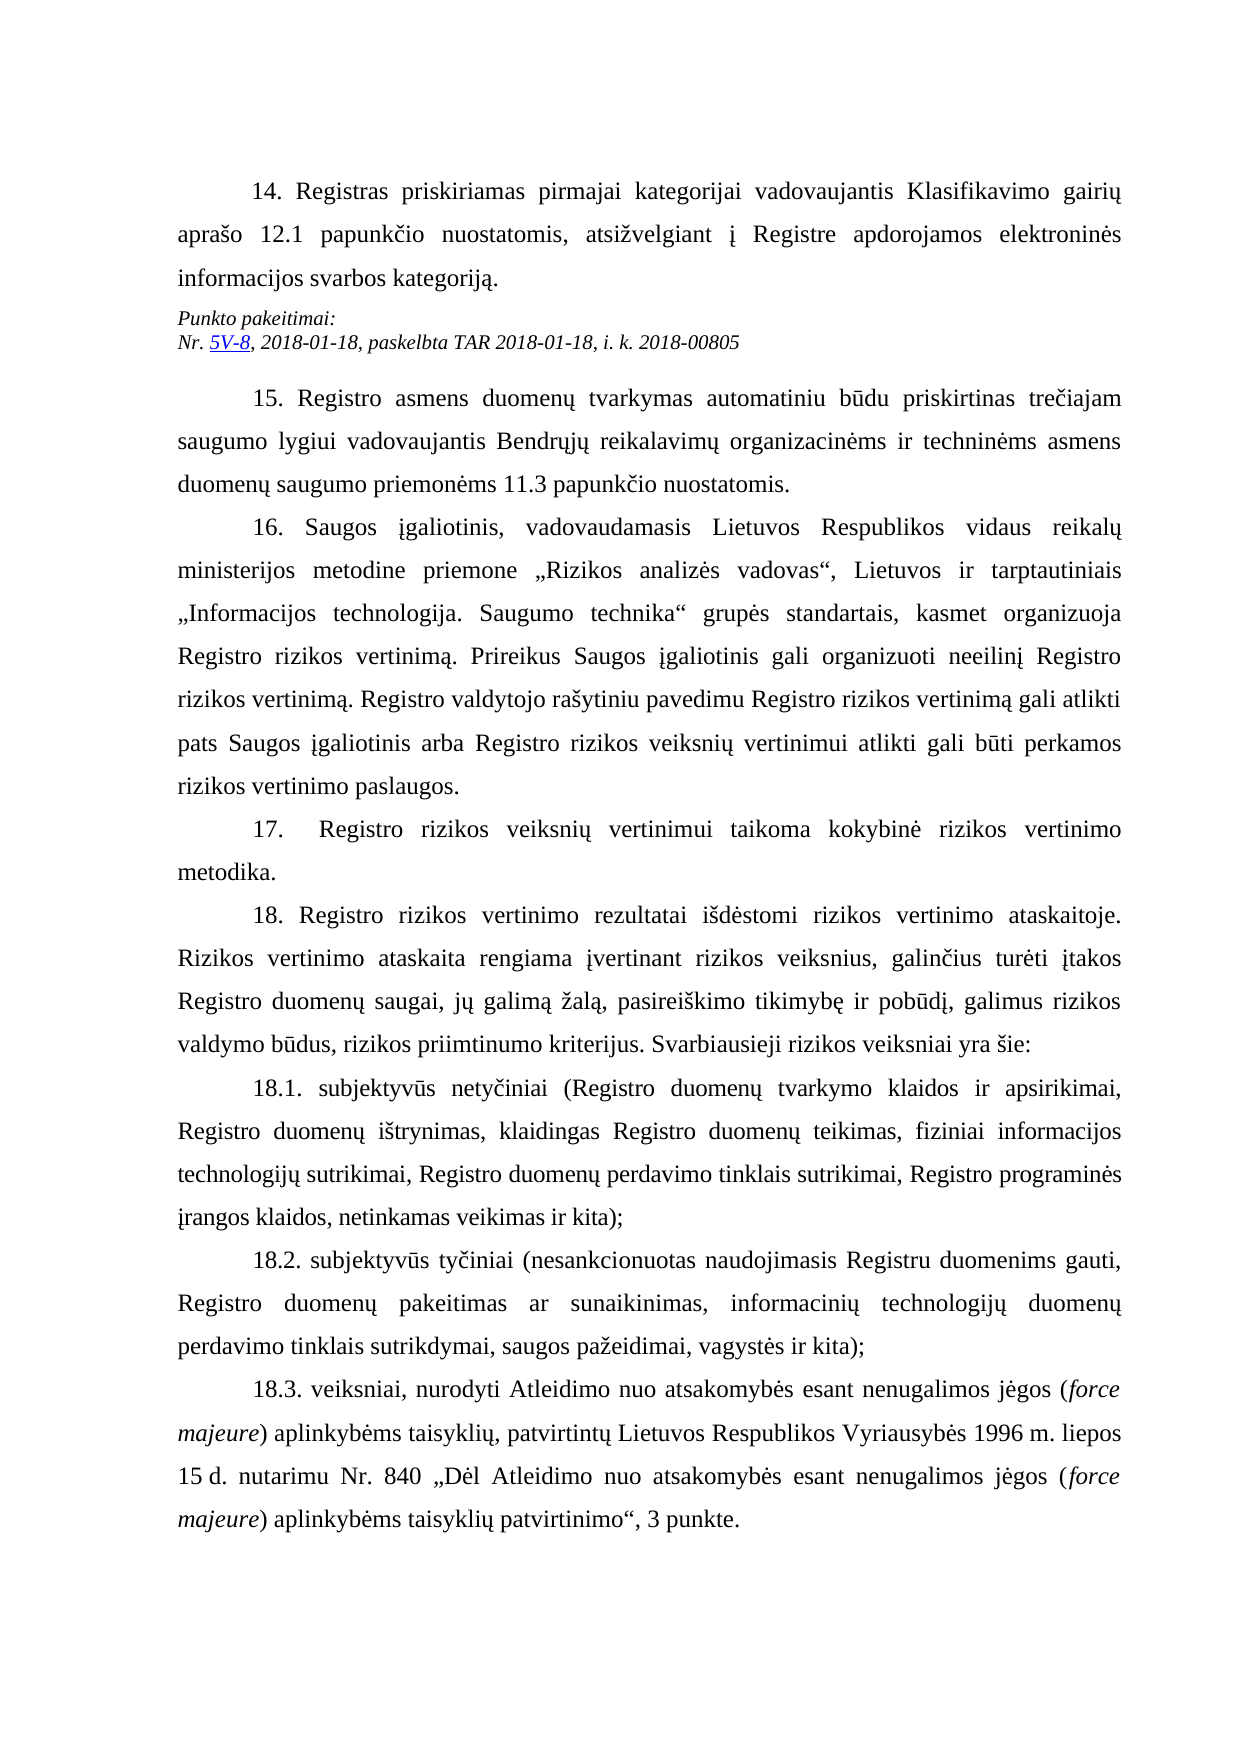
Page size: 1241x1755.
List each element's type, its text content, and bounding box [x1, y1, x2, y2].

text 18. Registro rizikos vertinimo rezultatai išdėstomi rizikos vertinimo ataskaitoje. Rizikos vertinimo ataskaita rengiama įvertinant rizikos veiksnius, galinčius turėti įtakos Registro duomenų saugai, jų galimą žalą, pasireiškimo tikimybę ir pobūdį, galimus rizikos valdymo būdus, rizikos priimtinumo kriterijus. Svarbiausieji rizikos veiksniai yra šie: [177, 900, 1122, 1058]
text 17. Registro rizikos veiksnių vertinimui taikoma kokybinė rizikos vertinimo metodika. [177, 814, 1122, 886]
text Punkto pakeitimai: [177, 306, 1122, 330]
text 15. Registro asmens duomenų tvarkymas automatiniu būdu priskirtinas trečiajam saugumo lygiui vadovaujantis Bendrųjų reikalavimų organizacinėms ir techninėms asmens duomenų saugumo priemonėms 11.3 papunkčio nuostatomis. [177, 383, 1122, 498]
text Nr. 5V-8, 2018-01-18, paskelbta TAR 2018-01-18, i. k. 2018-00805 [177, 330, 1122, 354]
text 16. Saugos įgaliotinis, vadovaudamasis Lietuvos Respublikos vidaus reikalų ministerijos metodine priemone „Rizikos analizės vadovas“, Lietuvos ir tarptautiniais „Informacijos technologija. Saugumo technika“ grupės standartais, kasmet organizuoja Registro rizikos vertinimą. Prireikus Saugos įgaliotinis gali organizuoti neeilinį Registro rizikos vertinimą. Registro valdytojo rašytiniu pavedimu Registro rizikos vertinimą gali atlikti pats Saugos įgaliotinis arba Registro rizikos veiksnių vertinimui atlikti gali būti perkamos rizikos vertinimo paslaugos. [177, 512, 1122, 799]
text 18.3. veiksniai, nurodyti Atleidimo nuo atsakomybės esant nenugalimos jėgos (force majeure) aplinkybėms taisyklių, patvirtintų Lietuvos Respublikos Vyriausybės 1996 m. liepos 15 d. nutarimu Nr. 840 „Dėl Atleidimo nuo atsakomybės esant nenugalimos jėgos (force majeure) aplinkybėms taisyklių patvirtinimo“, 3 punkte. [177, 1374, 1122, 1533]
text 18.1. subjektyvūs netyčiniai (Registro duomenų tvarkymo klaidos ir apsirikimai, Registro duomenų ištrynimas, klaidingas Registro duomenų teikimas, fiziniai informacijos technologijų sutrikimai, Registro duomenų perdavimo tinklais sutrikimai, Registro programinės įrangos klaidos, netinkamas veikimas ir kita); [177, 1073, 1122, 1231]
text 18.2. subjektyvūs tyčiniai (nesankcionuotas naudojimasis Registru duomenims gauti, Registro duomenų pakeitimas ar sunaikinimas, informacinių technologijų duomenų perdavimo tinklais sutrikdymai, saugos pažeidimai, vagystės ir kita); [177, 1245, 1122, 1360]
text 14. Registras priskiriamas pirmajai kategorijai vadovaujantis Klasifikavimo gairių aprašo 12.1 papunkčio nuostatomis, atsižvelgiant į Registre apdorojamos elektroninės informacijos svarbos kategoriją. [177, 176, 1122, 291]
